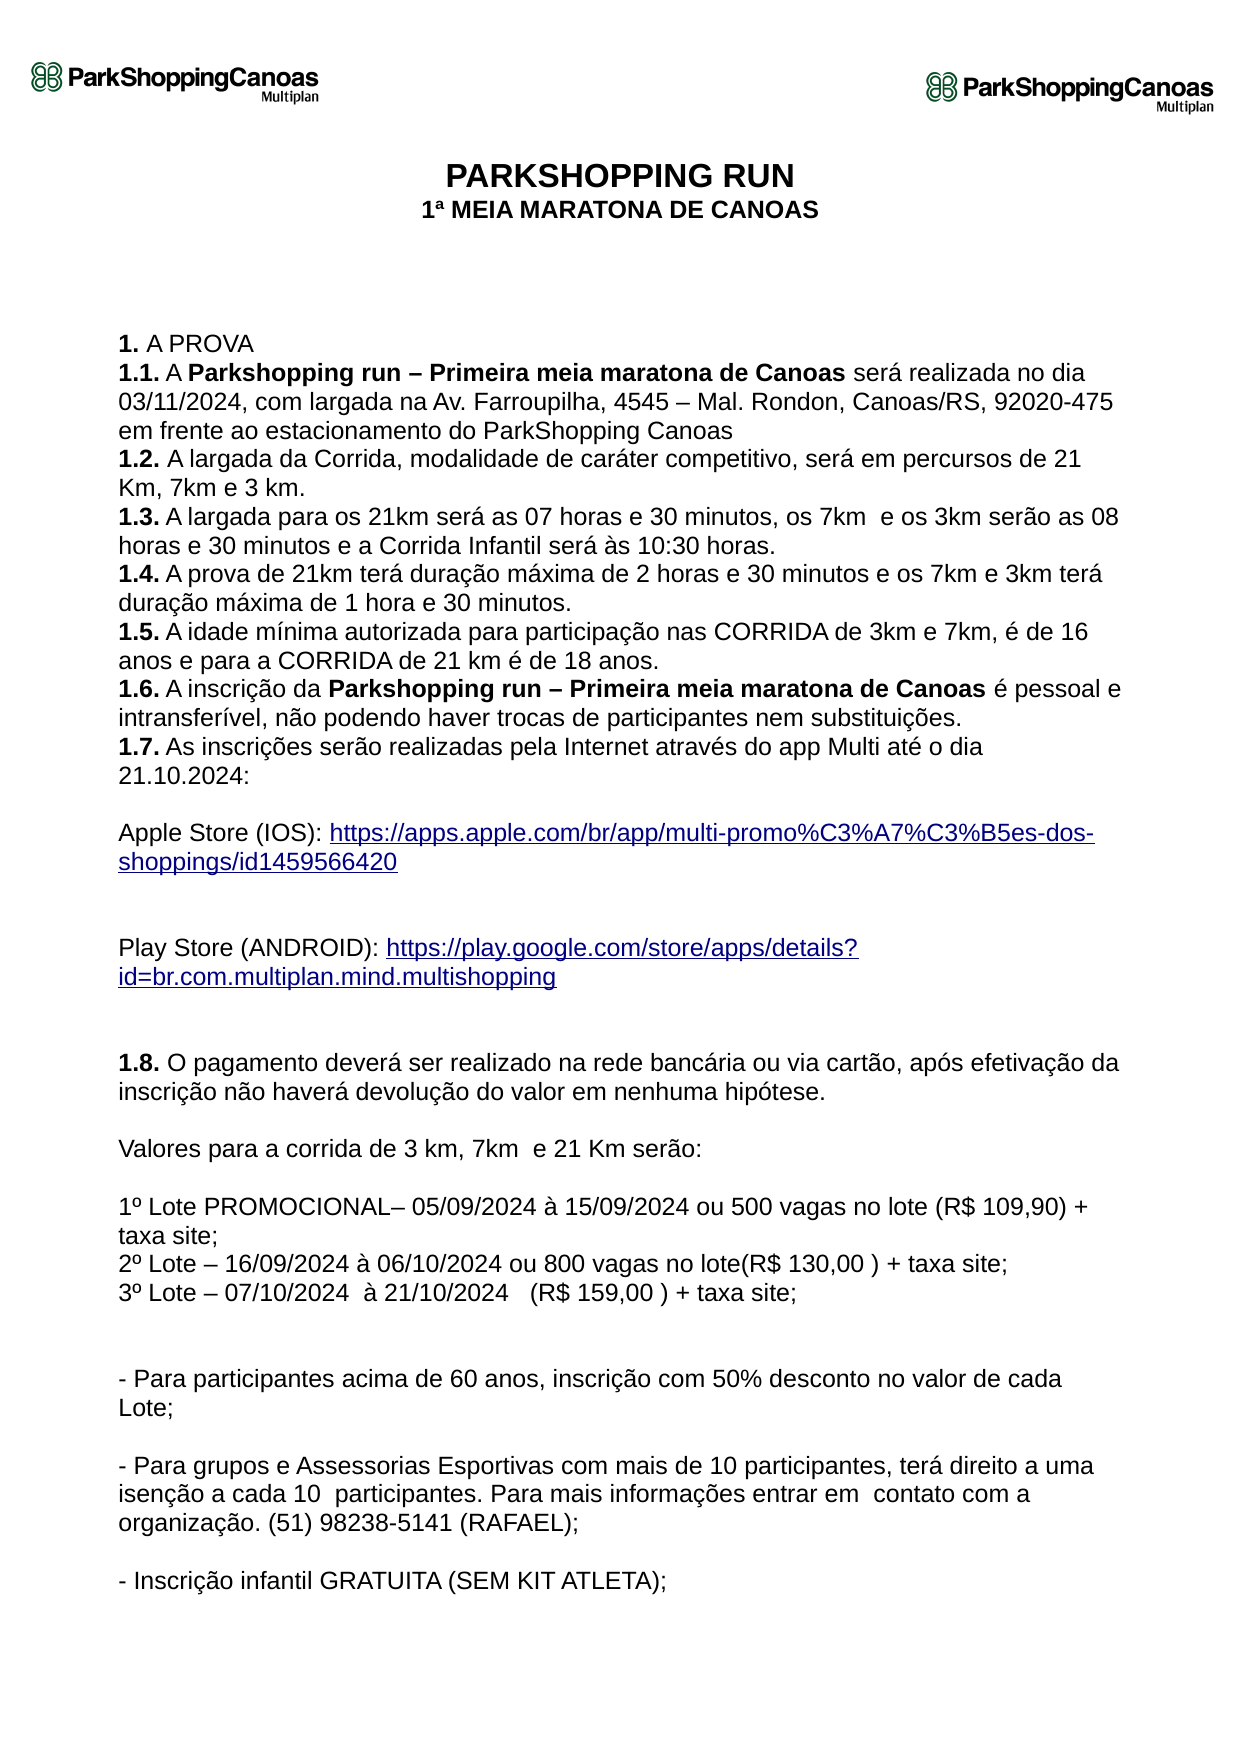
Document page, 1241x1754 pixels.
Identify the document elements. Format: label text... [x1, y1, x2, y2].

text Play Store (ANDROID): https://play.google.com/store/apps/details?id=br.com.multiplan.mind.multishopping [118, 933, 1122, 991]
text - Para participantes acima de 60 anos, inscrição com 50% desconto no valor de cada Lote; [118, 1364, 1122, 1422]
text 1.1. A Parkshopping run – Primeira meia maratona de Canoas será realizada no dia 03/11/2024, com largada na Av. Farroupilha, 4545 – Mal. Rondon, Canoas/RS, 92020-475 em frente ao estacionamento do ParkShopping Canoas [118, 358, 1122, 444]
text - Inscrição infantil GRATUITA (SEM KIT ATLETA); [118, 1566, 1122, 1594]
text 1.4. A prova de 21km terá duração máxima de 2 horas e 30 minutos e os 7km e 3km terá duração máxima de 1 hora e 30 minutos. [118, 559, 1122, 617]
picture [24, 57, 323, 107]
text 1.2. A largada da Corrida, modalidade de caráter competitivo, será em percursos de 21 Km, 7km e 3 km. [118, 444, 1122, 502]
text 1. A PROVA [118, 329, 1122, 358]
picture [919, 67, 1218, 117]
text 3º Lote – 07/10/2024 à 21/10/2024 (R$ 159,00 ) + taxa site; [118, 1278, 1122, 1307]
text PARKSHOPPING RUN 1ª MEIA MARATONA DE CANOAS [118, 157, 1122, 224]
text 1.3. A largada para os 21km será as 07 horas e 30 minutos, os 7km e os 3km serão as 08 horas e 30 minutos e a Corrida Infantil será às 10:30 horas. [118, 502, 1122, 559]
text 1.5. A idade mínima autorizada para participação nas CORRIDA de 3km e 7km, é de 16 anos e para a CORRIDA de 21 km é de 18 anos. [118, 617, 1122, 674]
text Apple Store (IOS): https://apps.apple.com/br/app/multi-promo%C3%A7%C3%B5es-dos-shoppings/id1459566420 [118, 818, 1122, 876]
text Valores para a corrida de 3 km, 7km e 21 Km serão: [118, 1134, 1122, 1163]
text 2º Lote – 16/09/2024 à 06/10/2024 ou 800 vagas no lote(R$ 130,00 ) + taxa site; [118, 1249, 1122, 1278]
text 1.8. O pagamento deverá ser realizado na rede bancária ou via cartão, após efetivação da inscrição não haverá devolução do valor em nenhuma hipótese. [118, 1048, 1122, 1106]
text - Para grupos e Assessorias Esportivas com mais de 10 participantes, terá direito a uma isenção a cada 10 participantes. Para mais informações entrar em contato com a organização. (51) 98238-5141 (RAFAEL); [118, 1451, 1122, 1537]
text 1.7. As inscrições serão realizadas pela Internet através do app Multi até o dia 21.10.2024: [118, 732, 1122, 789]
text 1º Lote PROMOCIONAL– 05/09/2024 à 15/09/2024 ou 500 vagas no lote (R$ 109,90) + taxa site; [118, 1192, 1122, 1249]
text 1.6. A inscrição da Parkshopping run – Primeira meia maratona de Canoas é pessoal e intransferível, não podendo haver trocas de participantes nem substituições. [118, 674, 1122, 732]
